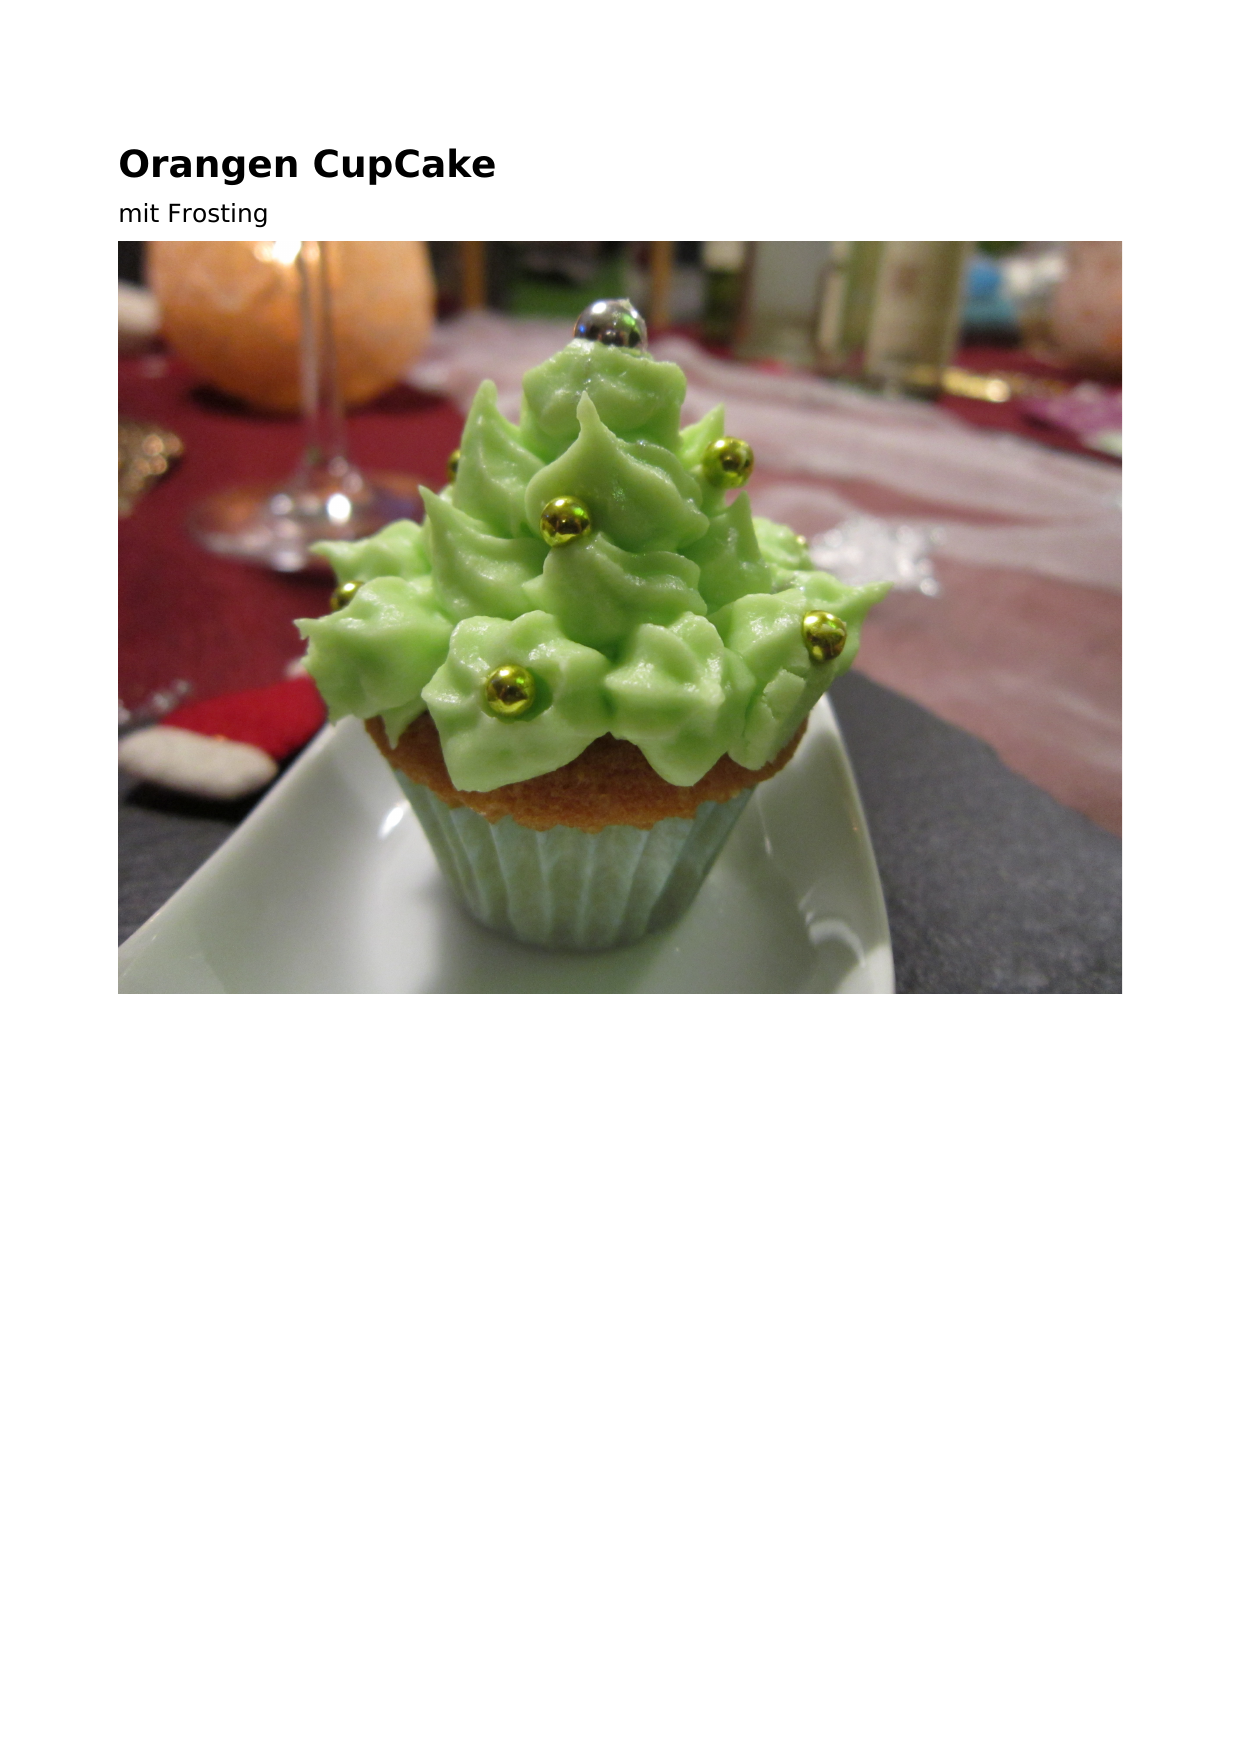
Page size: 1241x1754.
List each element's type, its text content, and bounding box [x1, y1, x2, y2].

subtitle Orangen CupCake [118, 143, 1122, 187]
text mit Frosting [118, 199, 1122, 228]
picture [118, 241, 1123, 994]
